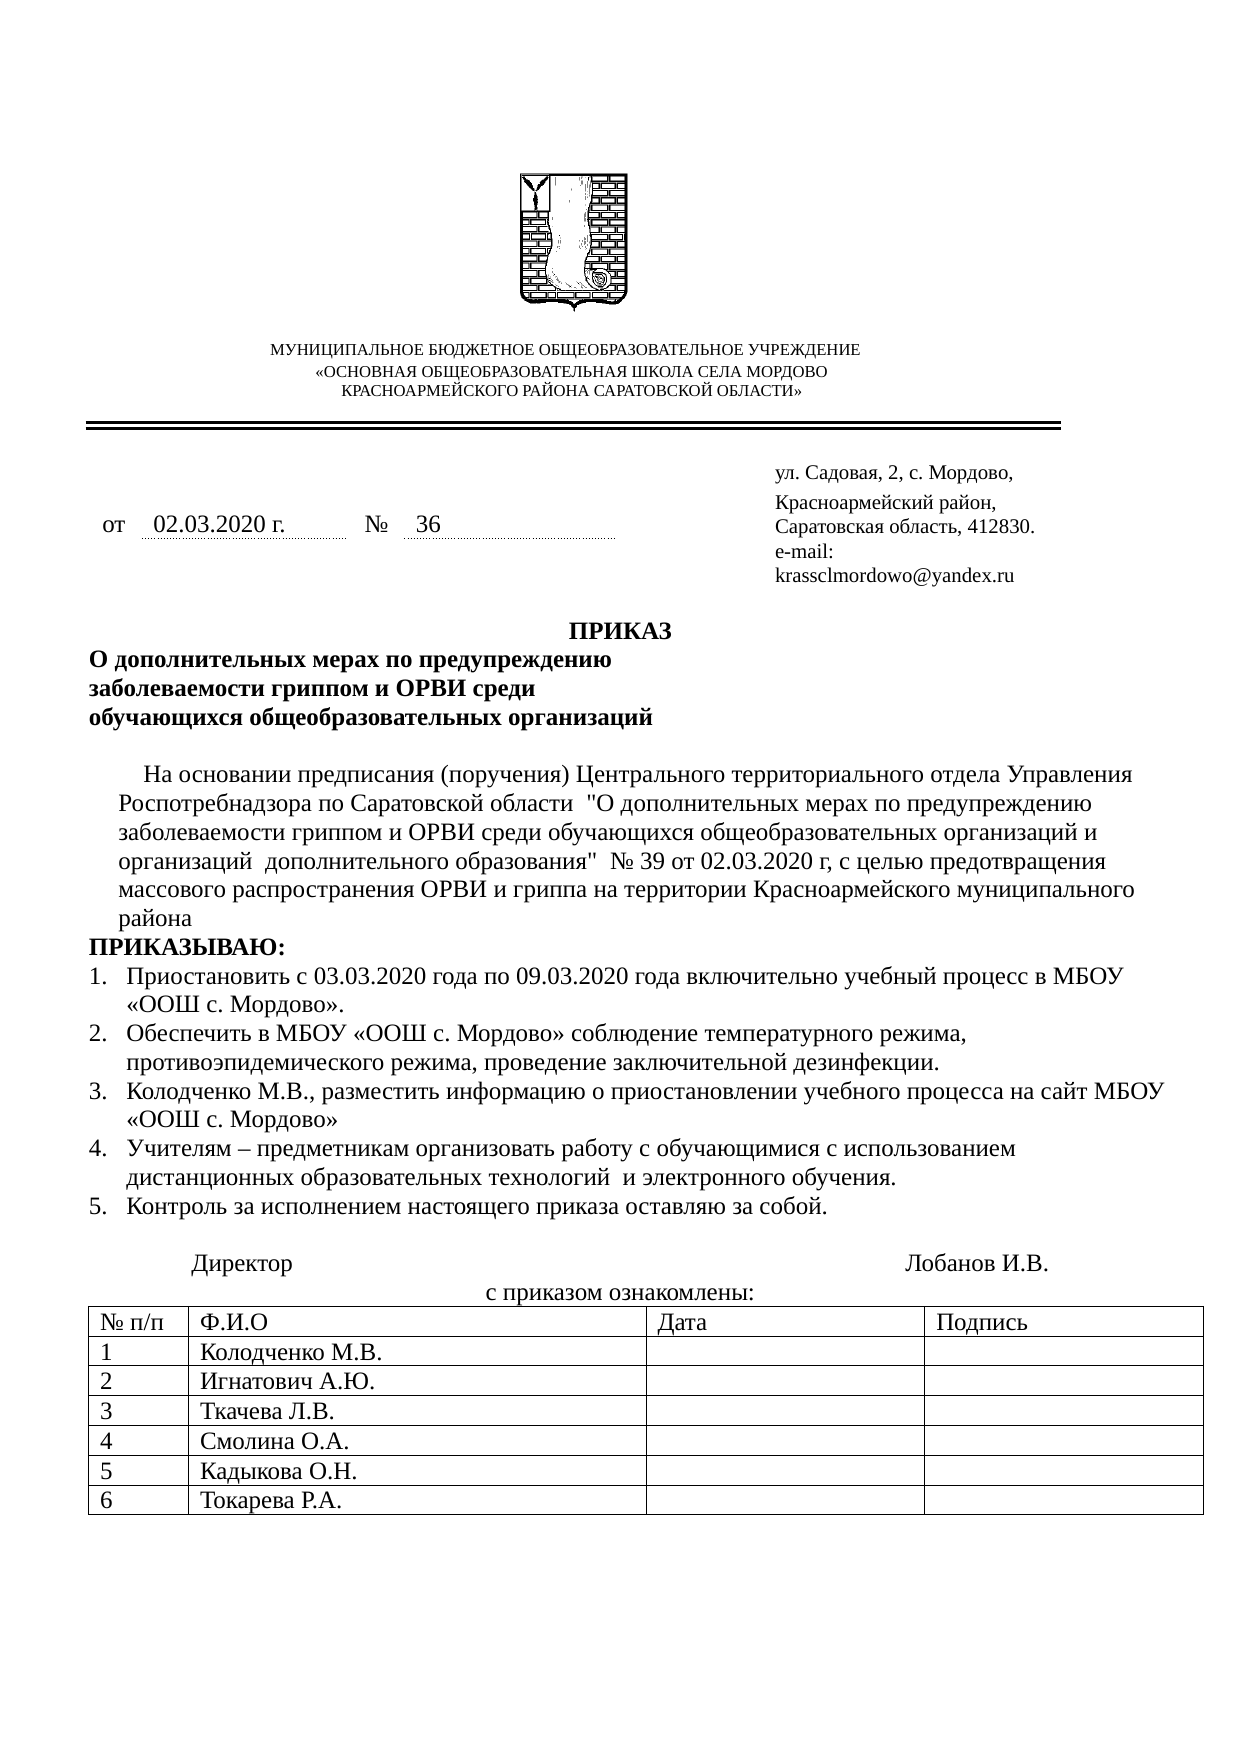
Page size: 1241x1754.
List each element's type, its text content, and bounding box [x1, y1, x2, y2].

text ПРИКАЗ [59, 616, 1181, 644]
table_header [58, 147, 1086, 316]
table_cell [647, 1486, 924, 1514]
table_cell Красноармейский район, Саратовская область, 412830. [764, 489, 1061, 538]
table_header Подпись [925, 1307, 1203, 1336]
table_cell [925, 1337, 1203, 1365]
text с приказом ознакомлены: [59, 1277, 1181, 1306]
text ПРИКАЗЫВАЮ: [89, 932, 1181, 961]
table_cell 6 [89, 1486, 188, 1514]
table_cell 36 [404, 430, 616, 538]
table_cell [925, 1366, 1203, 1395]
table_cell [142, 538, 348, 587]
table_cell e-mail: krassclmordowo@yandex.ru [764, 538, 1061, 587]
table_cell [58, 316, 1086, 338]
table_cell от [86, 430, 142, 538]
table_cell 2 [89, 1366, 188, 1395]
table_cell 02.03.2020 г. [142, 430, 348, 538]
table_cell [925, 1426, 1203, 1455]
table_cell [647, 1337, 924, 1365]
table_cell [404, 538, 616, 587]
table_cell [58, 489, 86, 538]
list Контроль за исполнением настоящего приказа оставляю за собой. [89, 1191, 1181, 1219]
table_cell [86, 402, 1061, 421]
table_cell [616, 430, 763, 538]
table_cell Ткачева Л.В. [189, 1396, 646, 1425]
table_cell [1061, 402, 1086, 421]
table_cell [58, 402, 86, 421]
table_cell [1061, 459, 1086, 489]
table_header № п/п [89, 1307, 188, 1336]
table_cell [925, 1396, 1203, 1425]
table_cell [764, 430, 1061, 459]
table_cell Токарева Р.А. [189, 1486, 646, 1514]
table_cell Колодченко М.В. [189, 1337, 646, 1365]
table_cell [647, 1396, 924, 1425]
table_cell [58, 421, 86, 459]
list Приостановить с 03.03.2020 года по 09.03.2020 года включительно учебный процесс в МБОУ «ООШ с. Мордово». [89, 961, 1181, 1018]
table_cell [58, 459, 86, 489]
table_cell [1061, 421, 1086, 459]
text О дополнительных мерах по предупреждению заболеваемости гриппом и ОРВИ среди обучающихся общеобразовательных организаций [89, 644, 1181, 731]
table_cell № [348, 430, 404, 538]
text Директор Лобанов И.В. [59, 1248, 1181, 1277]
list Колодченко М.В., разместить информацию о приостановлении учебного процесса на сайт МБОУ «ООШ с. Мордово» [89, 1076, 1181, 1133]
text На основании предписания (поручения) Центрального территориального отдела Управления Роспотребнадзора по Саратовской области "О дополнительных мерах по предупреждению заболеваемости гриппом и ОРВИ среди обучающихся общеобразовательных организаций и организаций дополнительного образования" № 39 от 02.03.2020 г, с целью предотвращения массового распространения ОРВИ и гриппа на территории Красноармейского муниципального района [118, 759, 1181, 932]
table_header Дата [647, 1307, 924, 1336]
table_cell [925, 1486, 1203, 1514]
table_cell [348, 538, 404, 587]
table_cell [647, 1366, 924, 1395]
table_cell Смолина О.А. [189, 1426, 646, 1455]
table_cell 5 [89, 1456, 188, 1484]
table_cell [1061, 538, 1086, 587]
table_header Ф.И.О [189, 1307, 646, 1336]
table_cell «ОСНОВНАЯ ОБЩЕОБРАЗОВАТЕЛЬНАЯ ШКОЛА СЕЛА МОРДОВО КРАСНОАРМЕЙСКОГО РАЙОНА САРАТОВСКОЙ ОБЛАСТИ» [58, 360, 1086, 402]
table_cell [616, 538, 763, 587]
table_cell [1061, 489, 1086, 538]
table_cell 1 [89, 1337, 188, 1365]
table_cell [925, 1456, 1203, 1484]
table_cell [58, 538, 86, 587]
table_cell Игнатович А.Ю. [189, 1366, 646, 1395]
table_cell [647, 1456, 924, 1484]
list Учителям – предметникам организовать работу с обучающимися с использованием дистанционных образовательных технологий и электронного обучения. [89, 1133, 1181, 1191]
list Обеспечить в МБОУ «ООШ с. Мордово» соблюдение температурного режима, противоэпидемического режима, проведение заключительной дезинфекции. [89, 1018, 1181, 1076]
table_cell 3 [89, 1396, 188, 1425]
table_cell [647, 1426, 924, 1455]
table_cell Кадыкова О.Н. [189, 1456, 646, 1484]
table_cell 4 [89, 1426, 188, 1455]
table_cell ул. Садовая, 2, с. Мордово, [764, 459, 1061, 489]
table_cell [86, 538, 142, 587]
table_cell МУНИЦИПАЛЬНОЕ БЮДЖЕТНОЕ ОБЩЕОБРАЗОВАТЕЛЬНОЕ УЧРЕЖДЕНИЕ [58, 338, 1086, 360]
